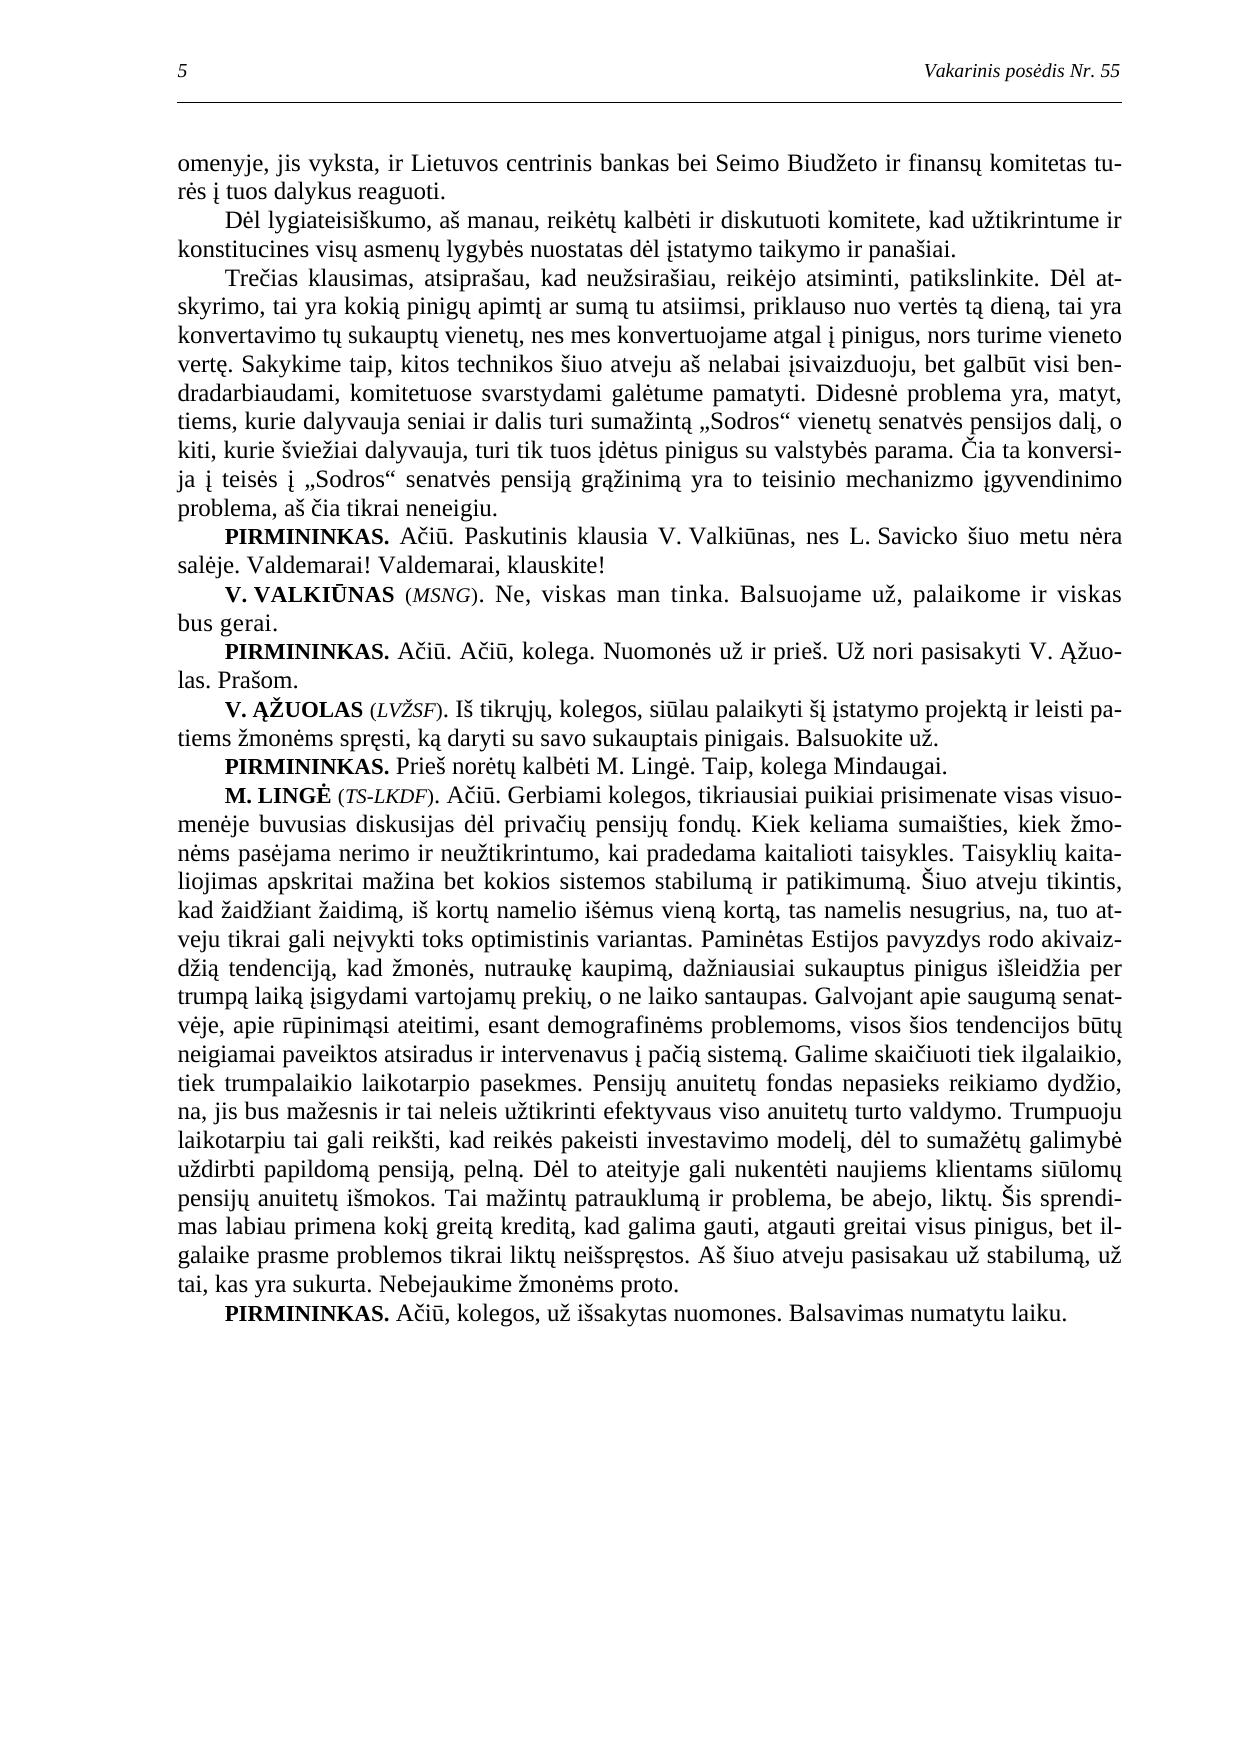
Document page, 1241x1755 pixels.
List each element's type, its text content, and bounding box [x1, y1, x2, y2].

text PIRMININKAS. Ačiū. Ačiū, ko­le­ga. Nuo­mo­nės už ir prieš. Už no­ri pa­si­sa­ky­ti V. Ąžuo­las. Pra­šom. [177, 636, 1122, 694]
text PIRMININKAS. Prieš no­rė­tų kal­bė­ti M. Lin­gė. Taip, ko­le­ga Min­dau­gai. [177, 751, 1122, 780]
text ome­ny­je, jis vyks­ta, ir Lie­tu­vos cen­tri­nis ban­kas bei Sei­mo Biu­dže­to ir fi­nan­sų ko­mi­te­tas tu­rės į tuos da­ly­kus re­a­guo­ti. [177, 148, 1122, 205]
text Dėl ly­gia­tei­siš­ku­mo, aš ma­nau, rei­kė­tų kal­bė­ti ir dis­ku­tuo­ti ko­mi­te­te, kad už­tik­rin­tu­me ir kon­sti­tu­ci­nes vi­sų as­me­nų ly­gy­bės nuo­sta­tas dėl įsta­ty­mo tai­ky­mo ir pa­na­šiai. [177, 205, 1122, 263]
text V. ĄŽUOLAS (LVŽSF). Iš tik­rų­jų, ko­le­gos, siū­lau pa­lai­ky­ti šį įsta­ty­mo pro­jek­tą ir leis­ti pa­tiems žmo­nėms spręs­ti, ką da­ry­ti su sa­vo su­kaup­tais pi­ni­gais. Bal­suo­ki­te už. [177, 694, 1122, 751]
text M. LINGĖ (TS-LKDF). Ačiū. Ger­bia­mi ko­le­gos, tik­riau­siai pui­kiai pri­si­me­na­te vi­sas vi­suo­me­nė­je bu­vu­sias dis­ku­si­jas dėl pri­va­čių pen­si­jų fon­dų. Kiek ke­lia­ma su­maiš­ties, kiek žmo­nėms pa­sė­ja­ma ne­ri­mo ir ne­už­tik­rin­tu­mo, kai pra­de­dama kai­ta­lio­ti tai­syk­les. Tai­syk­lių kai­ta­lio­ji­mas ap­skri­tai ma­ži­na bet ko­kios sis­te­mos sta­bi­lu­mą ir pa­ti­ki­mu­mą. Šiuo at­ve­ju ti­kin­tis, kad žai­džiant žai­di­mą, iš kor­tų na­me­lio iš­ėmus vie­ną kor­tą, tas na­me­lis ne­su­grius, na, tuo at­ve­ju tik­rai ga­li ne­įvyk­ti toks op­ti­mis­ti­nis va­rian­tas. Pa­mi­nė­tas Es­ti­jos pa­vyz­dys ro­do aki­vaiz­džią ten­den­ci­ją, kad žmo­nės, nu­trau­kę kau­pi­mą, daž­niau­siai su­kaup­tus pi­ni­gus iš­lei­džia per trum­pą lai­ką įsi­gy­da­mi var­to­ja­mų pre­kių, o ne lai­ko san­tau­pas. Gal­vo­jant apie sau­gu­mą se­nat­vė­je, apie rū­pi­ni­mą­si at­ei­ti­mi, esant de­mo­gra­finėms pro­ble­moms, vi­sos šios ten­den­ci­jos bū­tų nei­gia­mai pa­veik­tos at­si­ra­dus ir in­ter­ve­na­vus į pa­čią sis­te­mą. Ga­li­me skai­čiuo­ti tiek il­ga­lai­kio, tiek trum­pa­lai­kio lai­ko­tar­pio pa­sek­mes. Pen­si­jų anui­te­tų fon­das ne­pa­sieks rei­kia­mo dy­džio, na, jis bus ma­žes­nis ir tai ne­leis už­tik­rin­ti efek­ty­vaus vi­so anui­te­tų tur­to val­dy­mo. Trum­puo­ju lai­ko­tar­piu tai ga­li reikš­ti, kad rei­kės pa­keis­ti in­ves­ta­vi­mo mo­de­lį, dėl to su­ma­žė­tų ga­li­my­bė už­dirb­ti pa­pil­do­mą pen­si­ją, pel­ną. Dėl to at­ei­ty­je ga­li nu­ken­tė­ti nau­jiems klien­tams siū­lo­mų pen­si­jų anui­te­tų iš­mo­kos. Tai ma­žin­tų pa­trauk­lu­mą ir pro­ble­ma, be abe­jo, lik­tų. Šis spren­di­mas la­biau pri­me­na ko­kį grei­tą kre­di­tą, kad ga­li­ma gau­ti, at­gau­ti grei­tai vi­sus pi­ni­gus, bet il­ga­lai­ke pras­me pro­ble­mos tik­rai lik­tų ne­iš­spręs­tos. Aš šiuo at­ve­ju pa­si­sa­kau už sta­bi­lu­mą, už tai, kas yra su­kur­ta. Nebe­jau­ki­me žmo­nėms pro­to. [177, 780, 1122, 1298]
text PIRMININKAS. Ačiū. Pas­ku­ti­nis klau­sia V. Val­kiū­nas, nes L. Sa­vic­ko šiuo me­tu nė­ra sa­lė­je. Val­de­ma­rai! Val­de­ma­rai, klaus­ki­te! [177, 521, 1122, 579]
text V. VALKIŪNAS (MSNG). Ne, vis­kas man tin­ka. Bal­suo­ja­me už, pa­lai­ko­me ir vis­kas bus ge­rai. [177, 579, 1122, 636]
text PIRMININKAS. Ačiū, ko­le­gos, už iš­sa­ky­tas nuo­mo­nes. Bal­sa­vi­mas nu­ma­ty­tu lai­ku. [177, 1298, 1122, 1326]
text Tre­čias klau­si­mas, at­si­pra­šau, kad ne­už­si­ra­šiau, rei­kė­jo at­si­min­ti, pa­tiks­lin­ki­te. Dėl at­sky­ri­mo, tai yra ko­kią pi­ni­gų ap­im­tį ar su­mą tu at­si­im­si, pri­klau­so nuo ver­tės tą die­ną, tai yra kon­ver­ta­vi­mo tų su­kaup­tų vie­ne­tų, nes mes kon­ver­tuo­ja­me at­gal į pi­ni­gus, nors tu­ri­me vie­ne­to ver­tę. Sa­ky­ki­me taip, ki­tos tech­ni­kos šiuo at­ve­ju aš ne­la­bai įsi­vaiz­duo­ju, bet gal­būt vi­si ben­dra­dar­biau­da­mi, ko­mi­te­tuo­se svars­ty­da­mi ga­lė­tu­me pa­ma­ty­ti. Di­des­nė pro­ble­ma yra, ma­tyt, tiems, ku­rie da­ly­vau­ja se­niai ir da­lis tu­ri su­ma­žin­tą „Sod­ros“ vie­ne­tų se­nat­vės pen­si­jos da­lį, o ki­ti, ku­rie švie­žiai da­ly­vau­ja, tu­ri tik tuos įdė­tus pi­ni­gus su vals­ty­bės pa­ra­ma. Čia ta kon­ver­si­ja į tei­sės į „Sod­ros“ se­nat­vės pen­si­ją grą­ži­ni­mą yra to tei­si­nio me­cha­niz­mo įgy­ven­di­ni­mo pro­ble­ma, aš čia tik­rai ne­nei­giu. [177, 263, 1122, 521]
